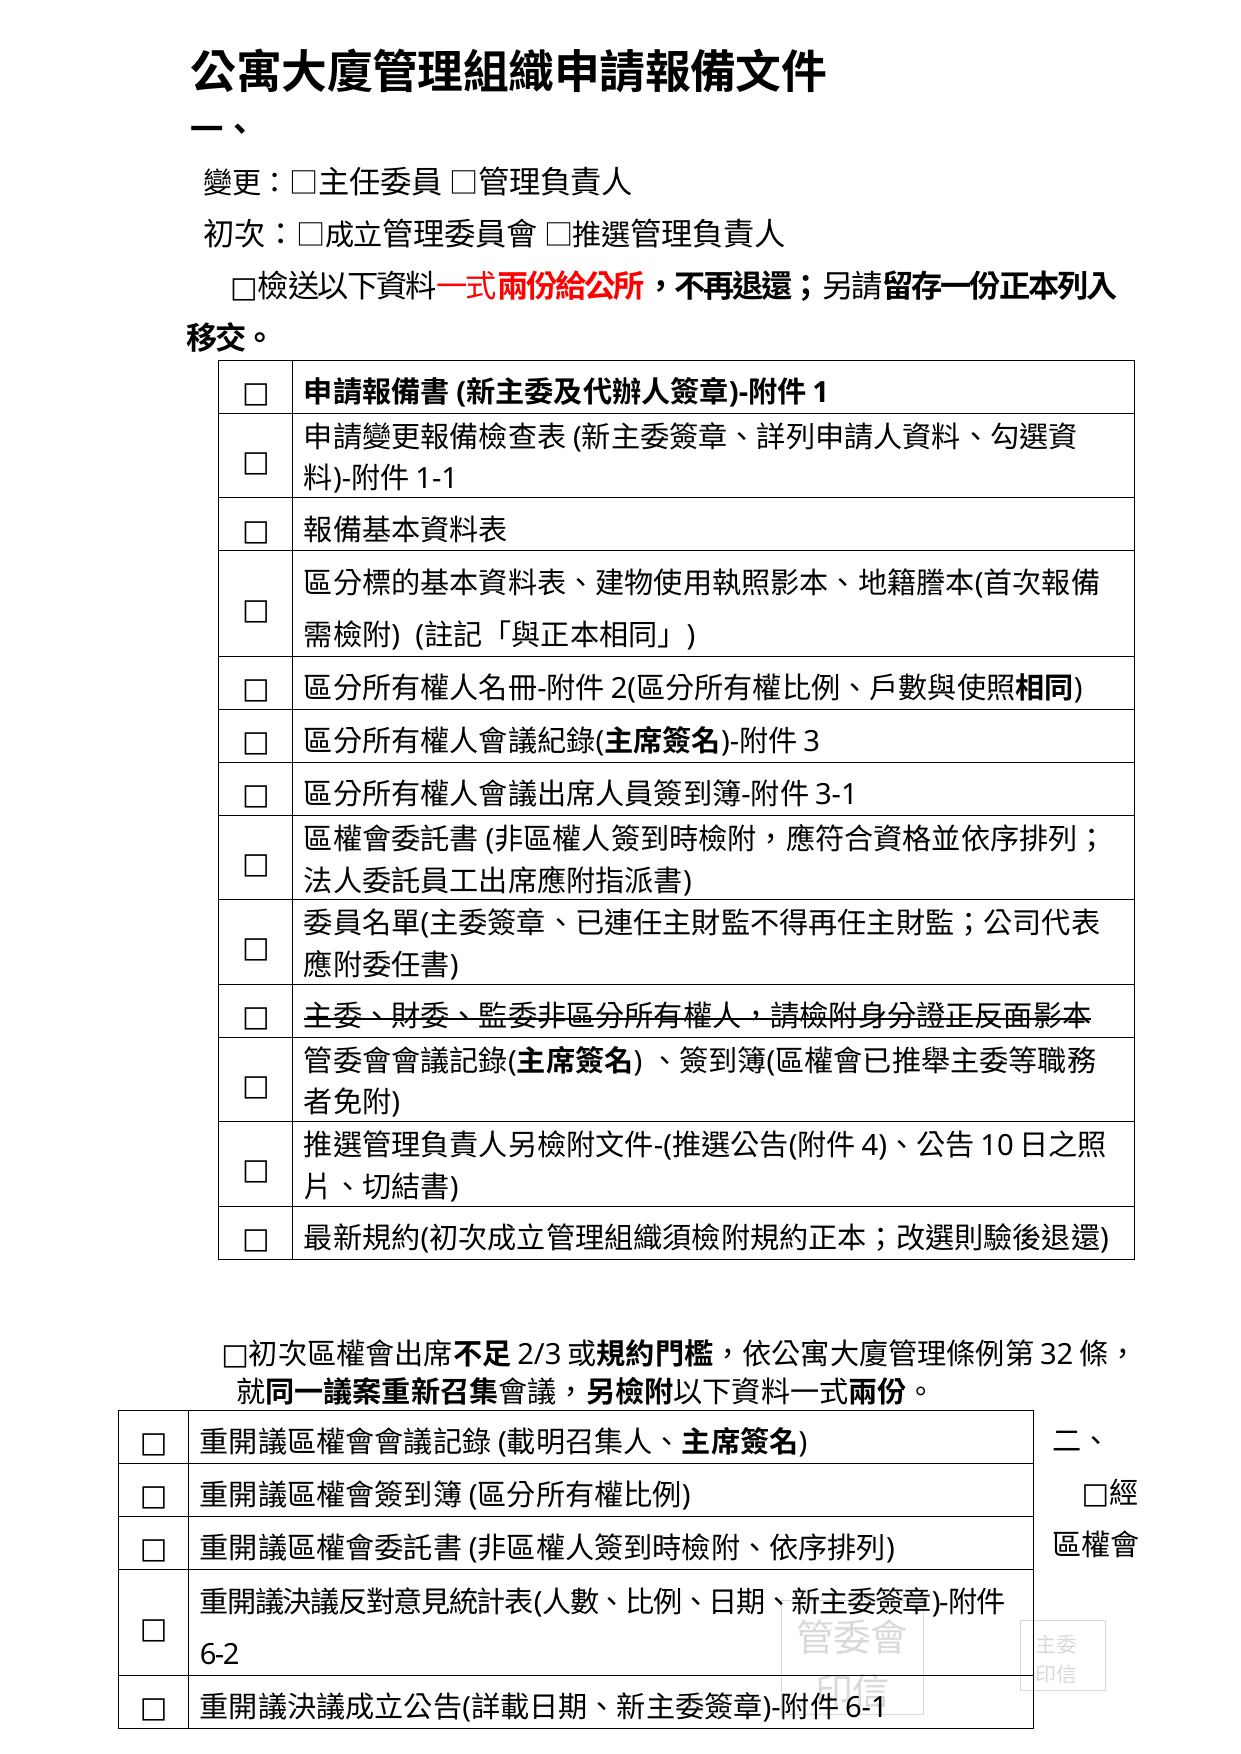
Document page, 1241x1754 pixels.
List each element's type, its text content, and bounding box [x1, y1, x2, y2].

table_cell 區分所有權人名冊-附件2(區分所有權比例、戶數與使照相同) [293, 657, 1134, 709]
table_cell □ [119, 1464, 188, 1516]
table_cell □ [219, 1038, 292, 1121]
table_cell □ [119, 1570, 188, 1674]
table_cell 最新規約(初次成立管理組織須檢附規約正本；改選則驗後退還) [293, 1207, 1134, 1259]
table_cell 重開議決議成立公告(詳載日期、新主委簽章)-附件6-1 [189, 1676, 1033, 1728]
table_cell □ [119, 1676, 188, 1728]
text □經區權會 [1034, 1462, 1146, 1566]
table_cell □ [119, 1517, 188, 1569]
table_cell 報備基本資料表 [293, 498, 1134, 550]
table_cell 重開議區權會簽到簿 (區分所有權比例) [189, 1464, 1033, 1516]
text 一、 [191, 99, 1146, 151]
table_cell 重開議決議反對意見統計表(人數、比例、日期、新主委簽章)-附件6-2 [189, 1570, 1033, 1674]
table_header □ [219, 361, 292, 413]
table_cell □ [219, 763, 292, 815]
table_cell □ [219, 900, 292, 984]
table_header □ [119, 1411, 188, 1463]
table_cell 重開議區權會委託書 (非區權人簽到時檢附、依序排列) [189, 1517, 1033, 1569]
table_cell □ [219, 498, 292, 550]
text 初次：□成立管理委員會 □推選管理負責人 [174, 203, 1146, 256]
table_cell 申請變更報備檢查表 (新主委簽章、詳列申請人資料、勾選資料)-附件1-1 [293, 414, 1134, 497]
table_cell 區分標的基本資料表、建物使用執照影本、地籍謄本(首次報備需檢附) (註記「與正本相同」) [293, 551, 1134, 656]
table_cell 主委、財委、監委非區分所有權人，請檢附身分證正反面影本 [293, 985, 1134, 1037]
table_cell 推選管理負責人另檢附文件-(推選公告(附件4)、公告10日之照片、切結書) [293, 1122, 1134, 1206]
table_cell □ [219, 816, 292, 899]
table_cell □ [219, 657, 292, 709]
table_cell □ [219, 1207, 292, 1259]
text 二、 [1034, 1410, 1146, 1462]
table_cell 區分所有權人會議紀錄(主席簽名)-附件3 [293, 710, 1134, 762]
text 變更：□主任委員 □管理負責人 [174, 151, 1146, 203]
text 就同一議案重新召集會議，另檢附以下資料一式兩份。 [207, 1372, 1146, 1410]
table_cell □ [219, 1122, 292, 1206]
table_cell □ [219, 414, 292, 497]
table_cell 委員名單(主委簽章、已連任主財監不得再任主財監；公司代表應附委任書) [293, 900, 1134, 984]
text □檢送以下資料一式兩份給公所，不再退還；另請留存一份正本列入移交。 [186, 256, 1146, 360]
table_header 申請報備書 (新主委及代辦人簽章)-附件1 [293, 361, 1134, 413]
table_cell 區分所有權人會議出席人員簽到簿-附件3-1 [293, 763, 1134, 815]
table_cell 管委會會議記錄(主席簽名) 、簽到簿(區權會已推舉主委等職務者免附) [293, 1038, 1134, 1121]
table_cell □ [219, 985, 292, 1037]
table_cell □ [219, 710, 292, 762]
text □初次區權會出席不足2/3或規約門檻，依公寓大廈管理條例第32條， [207, 1335, 1146, 1372]
table_cell 區權會委託書 (非區權人簽到時檢附，應符合資格並依序排列；法人委託員工出席應附指派書) [293, 816, 1134, 899]
table_cell □ [219, 551, 292, 656]
table_header 重開議區權會會議記錄 (載明召集人、主席簽名) [189, 1411, 1033, 1463]
text 公寓大廈管理組織申請報備文件 [191, 47, 1146, 99]
